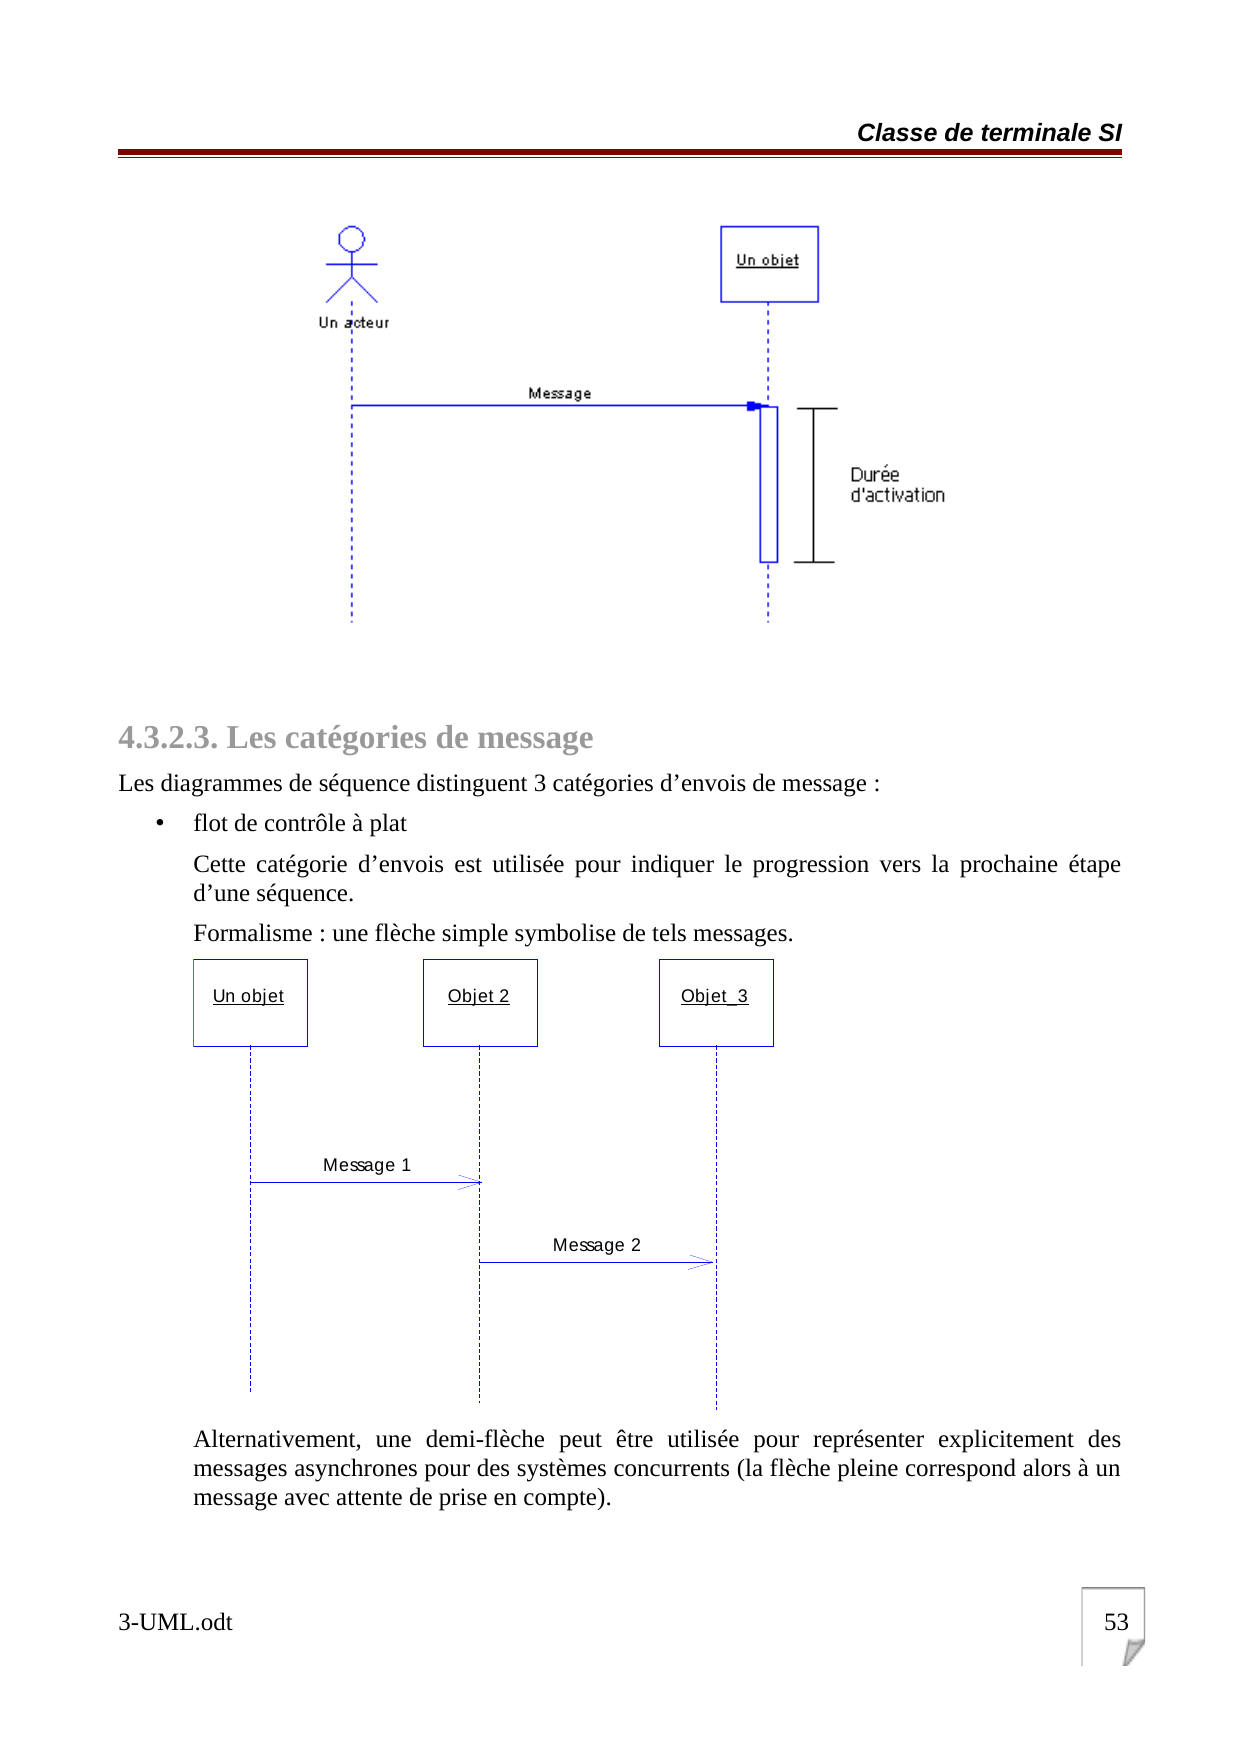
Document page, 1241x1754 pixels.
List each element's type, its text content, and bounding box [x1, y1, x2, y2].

text Les diagrammes de séquence distinguent 3 catégories d’envois de message : [118, 768, 1122, 797]
subtitle 4.3.2.3. Les catégories de message [118, 718, 1122, 756]
list Alternativement, une demi-flèche peut être utilisée pour représenter explicitement des messages asynchrones pour des systèmes concurrents (la flèche pleine correspond alors à un message avec attente de prise en compte). [156, 1424, 1122, 1510]
list flot de contrôle à plat [156, 808, 1122, 837]
list Formalisme : une flèche simple symbolise de tels messages. [156, 918, 1122, 947]
list Cette catégorie d’envois est utilisée pour indiquer le progression vers la prochaine étape d’une séquence. [156, 849, 1122, 906]
